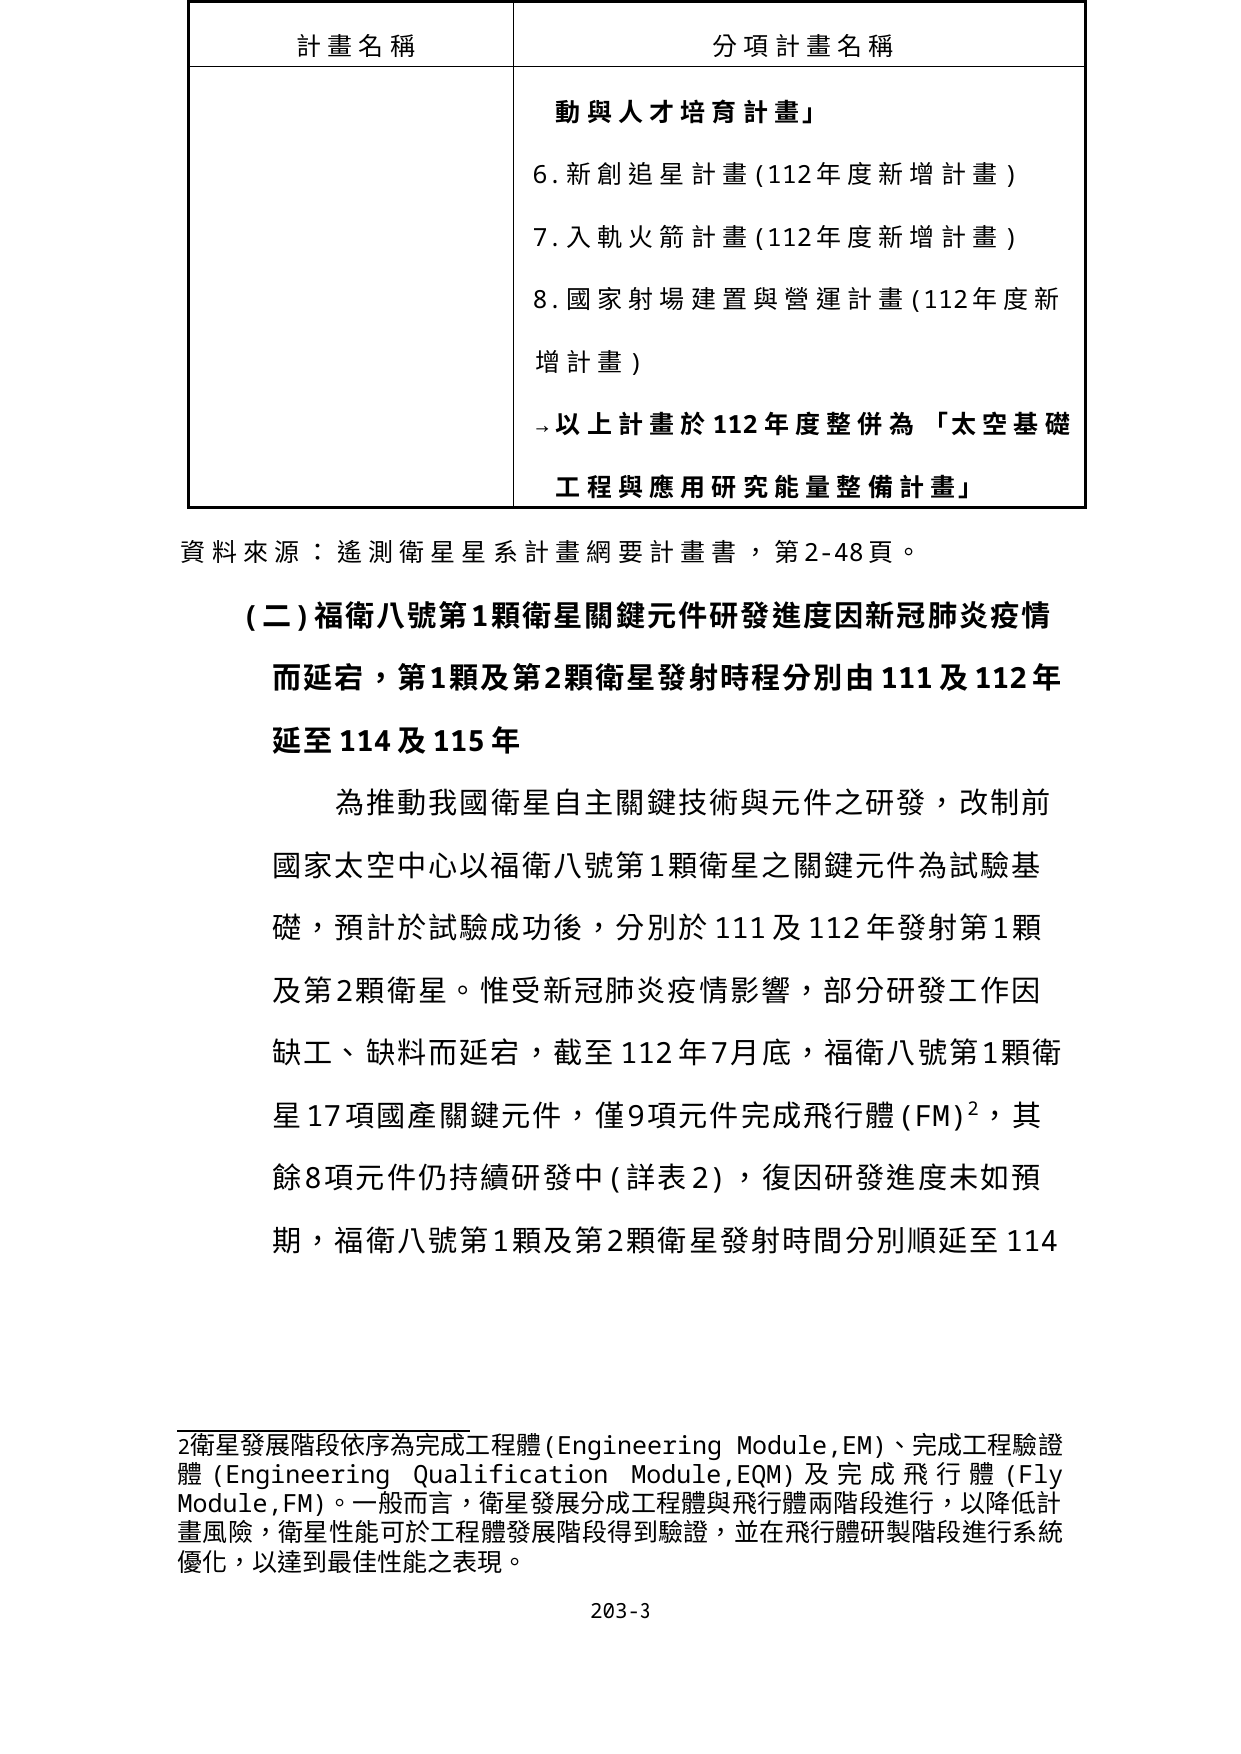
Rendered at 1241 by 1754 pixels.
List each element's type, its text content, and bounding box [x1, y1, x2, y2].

text 資料來源：遙測衛星星系計畫網要計畫書，第2-48頁。 [177, 509, 1063, 572]
table_cell 動與人才培育計畫」 6.新創追星計畫(112年度新增計畫) 7.入軌火箭計畫(112年度新增計畫) 8.國家射場建置與營運計畫(112年度新增計畫) →以上計畫於112年度整併為「太空基礎工程與應用研究能量整備計畫」 [514, 67, 1084, 506]
table_header 分項計畫名稱 [514, 3, 1084, 66]
text 衛星發展階段依序為完成工程體(Engineering Module,EM)、完成工程驗證體(Engineering Qualification Module,EQM)及完成飛行體(Fly Module,FM)。一般而言，衛星發展分成工程體與飛行體兩階段進行，以降低計畫風險，衛星性能可於工程體發展階段得到驗證，並在飛行體研製階段進行系統優化，以達到最佳性能之表現。 [177, 1431, 1063, 1577]
text (二)福衛八號第1顆衛星關鍵元件研發進度因新冠肺炎疫情而延宕，第1顆及第2顆衛星發射時程分別由111及112年延至114及115年 [236, 572, 1063, 759]
text 為推動我國衛星自主關鍵技術與元件之研發，改制前國家太空中心以福衛八號第1顆衛星之關鍵元件為試驗基礎，預計於試驗成功後，分別於111及112年發射第1顆及第2顆衛星。惟受新冠肺炎疫情影響，部分研發工作因缺工、缺料而延宕，截至112年7月底，福衛八號第1顆衛星17項國產關鍵元件，僅9項元件完成飛行體(FM)，其餘8項元件仍持續研發中(詳表2)，復因研發進度未如預期，福衛八號第1顆及第2顆衛星發射時間分別順延至114及115年，福衛九號及十號衛星之研製時程仍按計畫進度進行。鑒於該計畫係以研製低成本高效能之小衛星做為推動我國太空產業之主軸，允宜加強福衛八號衛星關鍵元件之研發進度，俾利如期執行發射任務。 [266, 759, 1063, 1259]
table_header 計畫名稱 [190, 3, 513, 66]
table_cell [190, 67, 513, 506]
